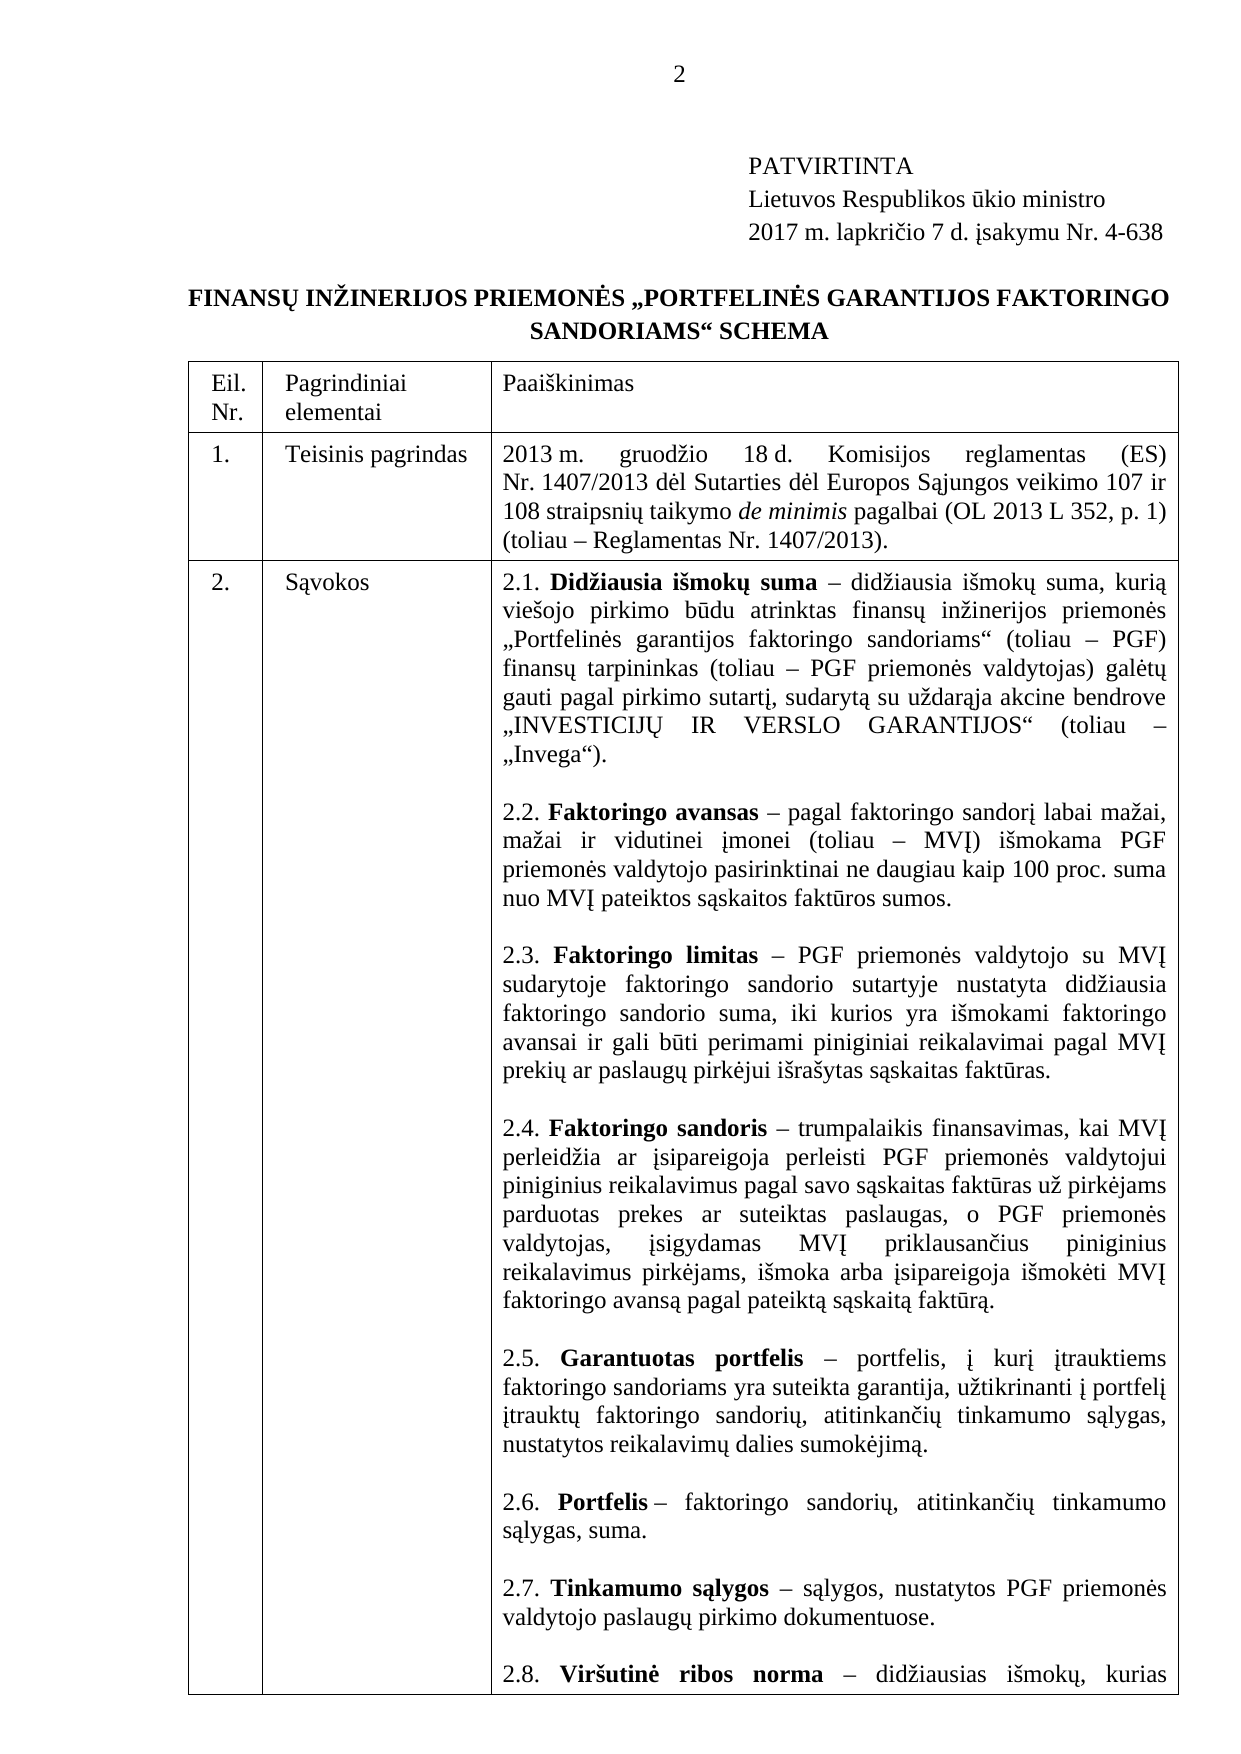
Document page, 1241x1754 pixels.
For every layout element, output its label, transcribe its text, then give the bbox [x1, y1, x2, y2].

table_header Pagrindiniai elementai [263, 362, 491, 432]
table_header Eil. Nr. [189, 362, 262, 432]
table_cell 2013 m. gruodžio 18 d. Komisijos reglamentas (ES) Nr. 1407/2013 dėl Sutarties dėl Europos Sąjungos veikimo 107 ir 108 straipsnių taikymo de minimis pagalbai (OL 2013 L 352, p. 1) (toliau – Reglamentas Nr. 1407/2013). [492, 433, 1178, 559]
table_header Paaiškinimas [492, 362, 1178, 432]
text 2017 m. lapkričio 7 d. įsakymu Nr. 4-638 [683, 217, 1181, 246]
text Lietuvos Respublikos ūkio ministro [683, 184, 1181, 213]
table_cell 2.1. Didžiausia išmokų suma – didžiausia išmokų suma, kurią viešojo pirkimo būdu atrinktas finansų inžinerijos priemonės „Portfelinės garantijos faktoringo sandoriams“ (toliau – PGF) finansų tarpininkas (toliau – PGF priemonės valdytojas) galėtų gauti pagal pirkimo sutartį, sudarytą su uždarąja akcine bendrove „INVESTICIJŲ IR VERSLO GARANTIJOS“ (toliau – „Invega“). 2.2. Faktoringo avansas – pagal faktoringo sandorį labai mažai, mažai ir vidutinei įmonei (toliau – MVĮ) išmokama PGF priemonės valdytojo pasirinktinai ne daugiau kaip 100 proc. suma nuo MVĮ pateiktos sąskaitos faktūros sumos. 2.3. Faktoringo limitas – PGF priemonės valdytojo su MVĮ sudarytoje faktoringo sandorio sutartyje nustatyta didžiausia faktoringo sandorio suma, iki kurios yra išmokami faktoringo avansai ir gali būti perimami piniginiai reikalavimai pagal MVĮ prekių ar paslaugų pirkėjui išrašytas sąskaitas faktūras. 2.4. Faktoringo sandoris – trumpalaikis finansavimas, kai MVĮ perleidžia ar įsipareigoja perleisti PGF priemonės valdytojui piniginius reikalavimus pagal savo sąskaitas faktūras už pirkėjams parduotas prekes ar suteiktas paslaugas, o PGF priemonės valdytojas, įsigydamas MVĮ priklausančius piniginius reikalavimus pirkėjams, išmoka arba įsipareigoja išmokėti MVĮ faktoringo avansą pagal pateiktą sąskaitą faktūrą. 2.5. Garantuotas portfelis – portfelis, į kurį įtrauktiems faktoringo sandoriams yra suteikta garantija, užtikrinanti į portfelį įtrauktų faktoringo sandorių, atitinkančių tinkamumo sąlygas, nustatytos reikalavimų dalies sumokėjimą. 2.6. Portfelis – faktoringo sandorių, atitinkančių tinkamumo sąlygas, suma. 2.7. Tinkamumo sąlygos – sąlygos, nustatytos PGF priemonės valdytojo paslaugų pirkimo dokumentuose. 2.8. Viršutinė ribos norma – didžiausias išmokų, kurias [492, 561, 1178, 1694]
text FINANSŲ INŽINERIJOS PRIEMONĖS „PORTFELINĖS GARANTIJOS FAKTORINGO SANDORIAMS“ schema [177, 283, 1181, 345]
table_cell 1. [189, 433, 262, 559]
table_cell Teisinis pagrindas [263, 433, 491, 559]
table_cell 2. [189, 561, 262, 1694]
table_cell Sąvokos [263, 561, 491, 1694]
text PATVIRTINTA [683, 151, 1181, 180]
